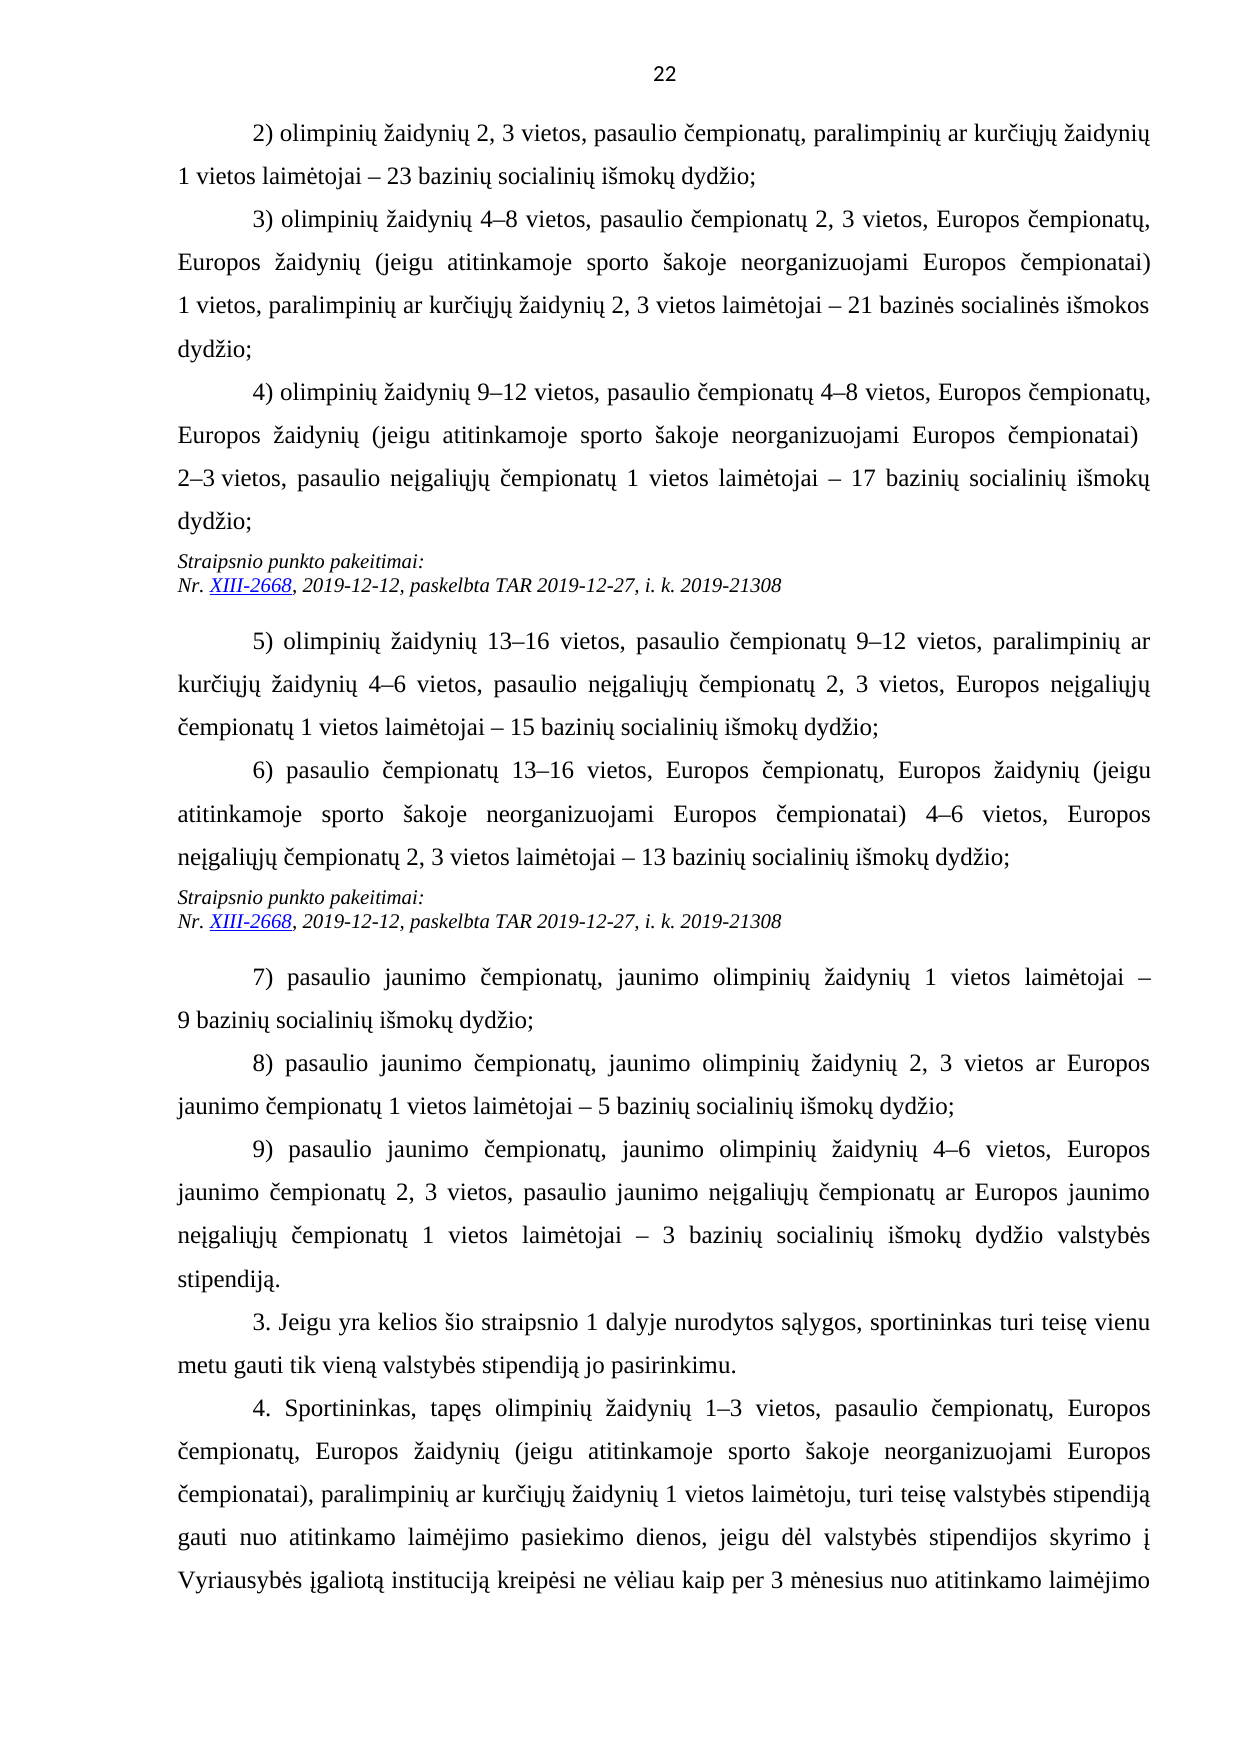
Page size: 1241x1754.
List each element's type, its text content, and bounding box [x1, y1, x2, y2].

text 3) olimpinių žaidynių 4–8 vietos, pasaulio čempionatų 2, 3 vietos, Europos čempionatų, Europos žaidynių (jeigu atitinkamoje sporto šakoje neorganizuojami Europos čempionatai) 1 vietos, paralimpinių ar kurčiųjų žaidynių 2, 3 vietos laimėtojai – 21 bazinės socialinės išmokos dydžio; [177, 204, 1152, 362]
text 7) pasaulio jaunimo čempionatų, jaunimo olimpinių žaidynių 1 vietos laimėtojai – 9 bazinių socialinių išmokų dydžio; [177, 962, 1152, 1034]
text Straipsnio punkto pakeitimai: [177, 885, 1152, 909]
text 6) pasaulio čempionatų 13–16 vietos, Europos čempionatų, Europos žaidynių (jeigu atitinkamoje sporto šakoje neorganizuojami Europos čempionatai) 4–6 vietos, Europos neįgaliųjų čempionatų 2, 3 vietos laimėtojai – 13 bazinių socialinių išmokų dydžio; [177, 756, 1152, 871]
text 4. Sportininkas, tapęs olimpinių žaidynių 1–3 vietos, pasaulio čempionatų, Europos čempionatų, Europos žaidynių (jeigu atitinkamoje sporto šakoje neorganizuojami Europos čempionatai), paralimpinių ar kurčiųjų žaidynių 1 vietos laimėtoju, turi teisę valstybės stipendiją gauti nuo atitinkamo laimėjimo pasiekimo dienos, jeigu dėl valstybės stipendijos skyrimo į Vyriausybės įgaliotą instituciją kreipėsi ne vėliau kaip per 3 mėnesius nuo atitinkamo laimėjimo [177, 1393, 1152, 1594]
text 8) pasaulio jaunimo čempionatų, jaunimo olimpinių žaidynių 2, 3 vietos ar Europos jaunimo čempionatų 1 vietos laimėtojai – 5 bazinių socialinių išmokų dydžio; [177, 1048, 1152, 1120]
text 5) olimpinių žaidynių 13–16 vietos, pasaulio čempionatų 9–12 vietos, paralimpinių ar kurčiųjų žaidynių 4–6 vietos, pasaulio neįgaliųjų čempionatų 2, 3 vietos, Europos neįgaliųjų čempionatų 1 vietos laimėtojai – 15 bazinių socialinių išmokų dydžio; [177, 626, 1152, 741]
text 9) pasaulio jaunimo čempionatų, jaunimo olimpinių žaidynių 4–6 vietos, Europos jaunimo čempionatų 2, 3 vietos, pasaulio jaunimo neįgaliųjų čempionatų ar Europos jaunimo neįgaliųjų čempionatų 1 vietos laimėtojai – 3 bazinių socialinių išmokų dydžio valstybės stipendiją. [177, 1134, 1152, 1292]
text 2) olimpinių žaidynių 2, 3 vietos, pasaulio čempionatų, paralimpinių ar kurčiųjų žaidynių 1 vietos laimėtojai – 23 bazinių socialinių išmokų dydžio; [177, 118, 1152, 190]
text Nr. XIII-2668, 2019-12-12, paskelbta TAR 2019-12-27, i. k. 2019-21308 [177, 909, 1152, 933]
text 4) olimpinių žaidynių 9–12 vietos, pasaulio čempionatų 4–8 vietos, Europos čempionatų, Europos žaidynių (jeigu atitinkamoje sporto šakoje neorganizuojami Europos čempionatai) 2–3 vietos, pasaulio neįgaliųjų čempionatų 1 vietos laimėtojai – 17 bazinių socialinių išmokų dydžio; [177, 377, 1152, 535]
text Straipsnio punkto pakeitimai: [177, 549, 1152, 573]
text Nr. XIII-2668, 2019-12-12, paskelbta TAR 2019-12-27, i. k. 2019-21308 [177, 573, 1152, 597]
text 3. Jeigu yra kelios šio straipsnio 1 dalyje nurodytos sąlygos, sportininkas turi teisę vienu metu gauti tik vieną valstybės stipendiją jo pasirinkimu. [177, 1307, 1152, 1379]
